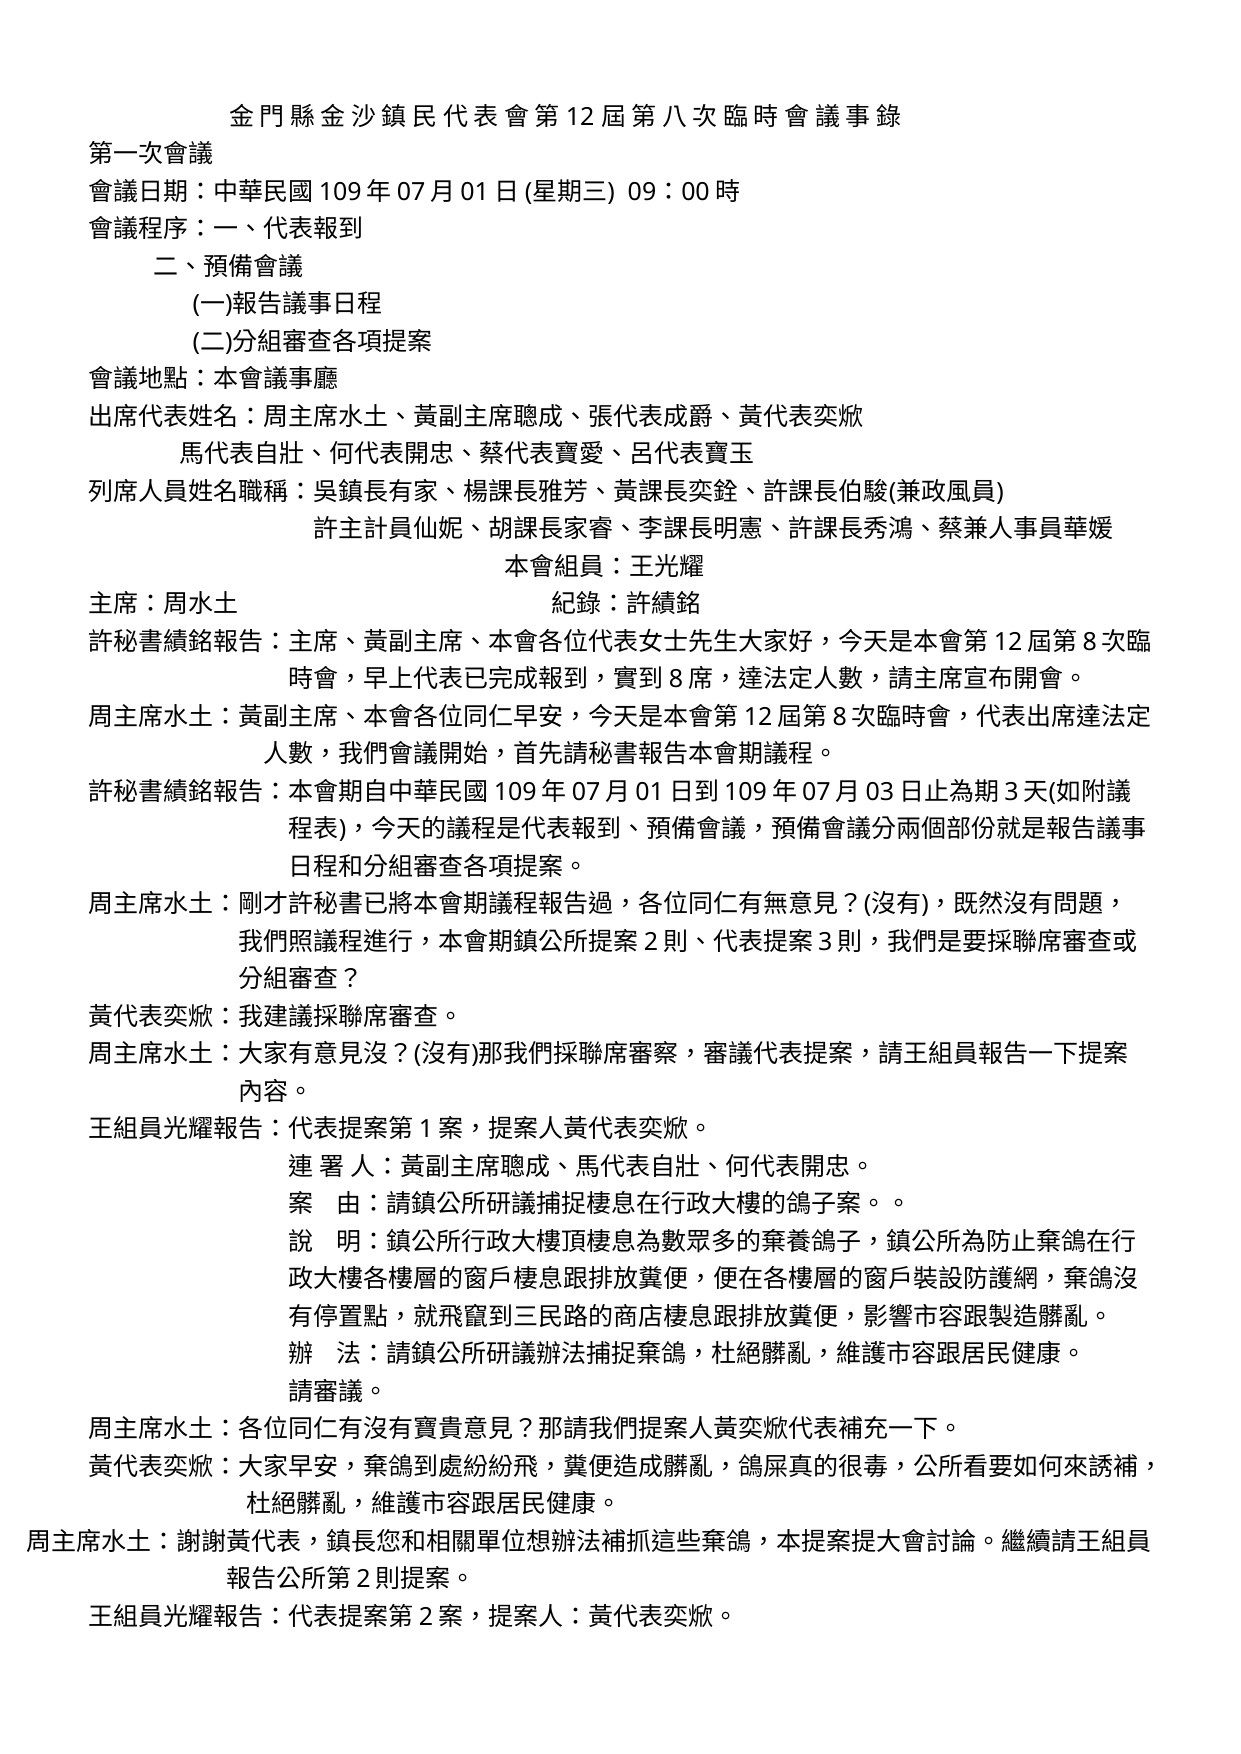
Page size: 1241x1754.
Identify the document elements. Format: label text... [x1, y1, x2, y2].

text 許秘書績銘報告：本會期自中華民國109年07月01日到109年07月03日止為期3天(如附議程表)，今天的議程是代表報到、預備會議，預備會議分兩個部份就是報告議事日程和分組審查各項提案。 [89, 764, 1152, 877]
text 許主計員仙妮、胡課長家睿、李課長明憲、許課長秀鴻、蔡兼人事員華媛 [89, 502, 1152, 539]
text 許秘書績銘報告：主席、黃副主席、本會各位代表女士先生大家好，今天是本會第12屆第8次臨時會，早上代表已完成報到，實到8席，達法定人數，請主席宣布開會。 [89, 614, 1152, 689]
text 出席代表姓名：周主席水土、黃副主席聰成、張代表成爵、黃代表奕焮 [89, 389, 1152, 427]
text 會議地點：本會議事廳 [89, 352, 1152, 389]
text 二、預備會議 [89, 239, 1152, 277]
text 周主席水土：各位同仁有沒有寶貴意見？那請我們提案人黃奕焮代表補充一下。 [89, 1402, 1152, 1439]
text 周主席水土：黃副主席、本會各位同仁早安，今天是本會第12屆第8次臨時會，代表出席達法定人數，我們會議開始，首先請秘書報告本會期議程。 [89, 689, 1152, 764]
text 本會組員：王光耀 [89, 539, 1152, 577]
text 主席：周水土 紀錄：許績銘 [89, 577, 1152, 614]
text 會議日期：中華民國109年07月01日 (星期三) 09：00時 [74, 164, 1167, 202]
text 請審議。 [89, 1364, 1152, 1402]
text (一)報告議事日程 [89, 277, 1152, 314]
text 黃代表奕焮：大家早安，棄鴿到處紛紛飛，糞便造成髒亂，鴿屎真的很毒，公所看要如何來誘補，杜絕髒亂，維護市容跟居民健康。 [89, 1439, 1152, 1514]
text 說 明：鎮公所行政大樓頂棲息為數眾多的棄養鴿子，鎮公所為防止棄鴿在行政大樓各樓層的窗戶棲息跟排放糞便，便在各樓層的窗戶裝設防護網，棄鴿沒有停置點，就飛竄到三民路的商店棲息跟排放糞便，影響市容跟製造髒亂。 [289, 1214, 1152, 1327]
text 辦 法：請鎮公所研議辦法捕捉棄鴿，杜絕髒亂，維護市容跟居民健康。 [214, 1327, 1152, 1364]
text 列席人員姓名職稱：吳鎮長有家、楊課長雅芳、黃課長奕銓、許課長伯駿(兼政風員) [89, 464, 1152, 502]
text (二)分組審查各項提案 [89, 314, 1152, 352]
text 馬代表自壯、何代表開忠、蔡代表寶愛、呂代表寶玉 [89, 427, 1152, 464]
text 王組員光耀報告：代表提案第2案，提案人：黃代表奕焮。 [89, 1589, 1152, 1627]
text 黃代表奕焮：我建議採聯席審查。 [89, 989, 1152, 1027]
text 周主席水土：剛才許秘書已將本會期議程報告過，各位同仁有無意見？(沒有)，既然沒有問題，我們照議程進行，本會期鎮公所提案2則、代表提案3則，我們是要採聯席審查或分組審查？ [89, 877, 1152, 989]
text 案 由：請鎮公所研議捕捉棲息在行政大樓的鴿子案。。 [214, 1177, 1152, 1214]
text 會議程序：一、代表報到 [89, 202, 1152, 239]
text 周主席水土：大家有意見沒？(沒有)那我們採聯席審察，審議代表提案，請王組員報告一下提案內容。 [89, 1027, 1152, 1102]
text 第一次會議 [89, 127, 1152, 164]
text 連 署 人：黃副主席聰成、馬代表自壯、何代表開忠。 [214, 1139, 1152, 1177]
text 王組員光耀報告：代表提案第1案，提案人黃代表奕焮。 [89, 1102, 1152, 1139]
text 周主 周主席水土：謝謝黃代表，鎮長您和相關單位想辦法補抓這些棄鴿，本提案提大會討論。繼續請王組員報告公所第2則提案。 [0, 1514, 1152, 1589]
text 金 門 縣 金 沙 鎮 民 代 表 會 第 12 屆 第 八 次 臨 時 會 議 事 錄 [0, 89, 1167, 127]
